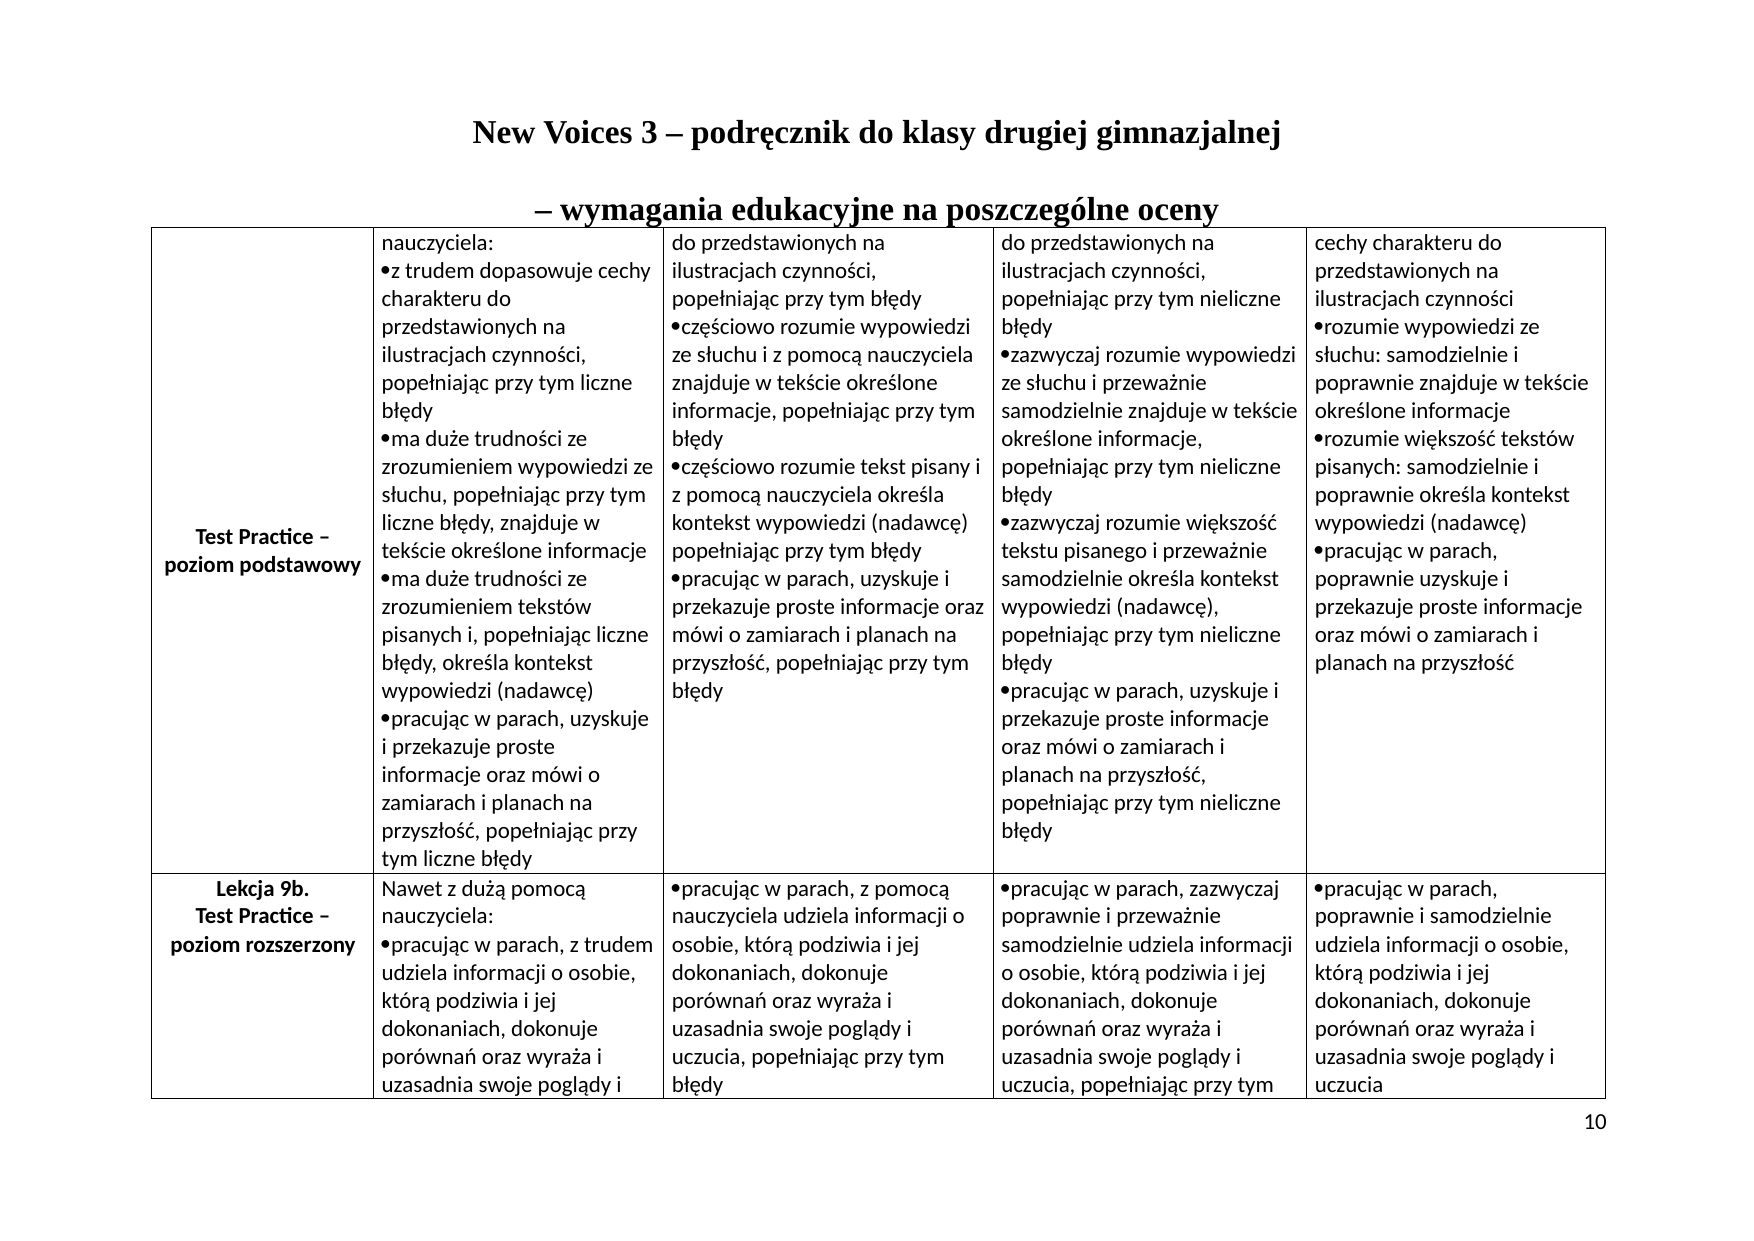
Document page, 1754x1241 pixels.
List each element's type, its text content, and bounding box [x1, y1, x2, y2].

table_cell Test Practice – poziom podstawowy [152, 228, 373, 873]
table_cell Lekcja 9b. Test Practice – poziom rozszerzony [152, 874, 373, 1098]
table_cell do przedstawionych na ilustracjach czynności, popełniając przy tym nieliczne błędy zazwyczaj rozumie wypowiedzi ze słuchu i przeważnie samodzielnie znajduje w tekście określone informacje, popełniając przy tym nieliczne błędy zazwyczaj rozumie większość tekstu pisanego i przeważnie samodzielnie określa kontekst wypowiedzi (nadawcę), popełniając przy tym nieliczne błędy pracując w parach, uzyskuje i przekazuje proste informacje oraz mówi o zamiarach i planach na przyszłość, popełniając przy tym nieliczne błędy [994, 228, 1306, 873]
table_cell pracując w parach, zazwyczaj poprawnie i przeważnie samodzielnie udziela informacji o osobie, którą podziwia i jej dokonaniach, dokonuje porównań oraz wyraża i uzasadnia swoje poglądy i uczucia, popełniając przy tym [994, 874, 1306, 1098]
table_cell Nawet z dużą pomocą nauczyciela: pracując w parach, z trudem udziela informacji o osobie, którą podziwia i jej dokonaniach, dokonuje porównań oraz wyraża i uzasadnia swoje poglądy i [374, 874, 663, 1098]
table_cell nauczyciela: z trudem dopasowuje cechy charakteru do przedstawionych na ilustracjach czynności, popełniając przy tym liczne błędy ma duże trudności ze zrozumieniem wypowiedzi ze słuchu, popełniając przy tym liczne błędy, znajduje w tekście określone informacje ma duże trudności ze zrozumieniem tekstów pisanych i, popełniając liczne błędy, określa kontekst wypowiedzi (nadawcę) pracując w parach, uzyskuje i przekazuje proste informacje oraz mówi o zamiarach i planach na przyszłość, popełniając przy tym liczne błędy [374, 228, 663, 873]
table_cell pracując w parach, poprawnie i samodzielnie udziela informacji o osobie, którą podziwia i jej dokonaniach, dokonuje porównań oraz wyraża i uzasadnia swoje poglądy i uczucia rozumie wypowiedzi ze słuchu: samodzielnie i poprawnie określa kontekst wypowiedzi, określa główną myśl tekstu oraz znajduje w tekście określone informacje [1307, 874, 1605, 1098]
table_cell do przedstawionych na ilustracjach czynności, popełniając przy tym błędy częściowo rozumie wypowiedzi ze słuchu i z pomocą nauczyciela znajduje w tekście określone informacje, popełniając przy tym błędy częściowo rozumie tekst pisany i z pomocą nauczyciela określa kontekst wypowiedzi (nadawcę) popełniając przy tym błędy pracując w parach, uzyskuje i przekazuje proste informacje oraz mówi o zamiarach i planach na przyszłość, popełniając przy tym błędy [664, 228, 993, 873]
table_cell pracując w parach, z pomocą nauczyciela udziela informacji o osobie, którą podziwia i jej dokonaniach, dokonuje porównań oraz wyraża i uzasadnia swoje poglądy i uczucia, popełniając przy tym błędy częściowo rozumie wypowiedzi ze słuchu i z pomocą nauczyciela określa kontekst wypowiedzi, określa główną myśl tekstu oraz znajduje w tekście określone informacje, popełniając przy tym błędy [664, 874, 993, 1098]
table_cell cechy charakteru do przedstawionych na ilustracjach czynności rozumie wypowiedzi ze słuchu: samodzielnie i poprawnie znajduje w tekście określone informacje rozumie większość tekstów pisanych: samodzielnie i poprawnie określa kontekst wypowiedzi (nadawcę) pracując w parach, poprawnie uzyskuje i przekazuje proste informacje oraz mówi o zamiarach i planach na przyszłość [1307, 228, 1605, 873]
